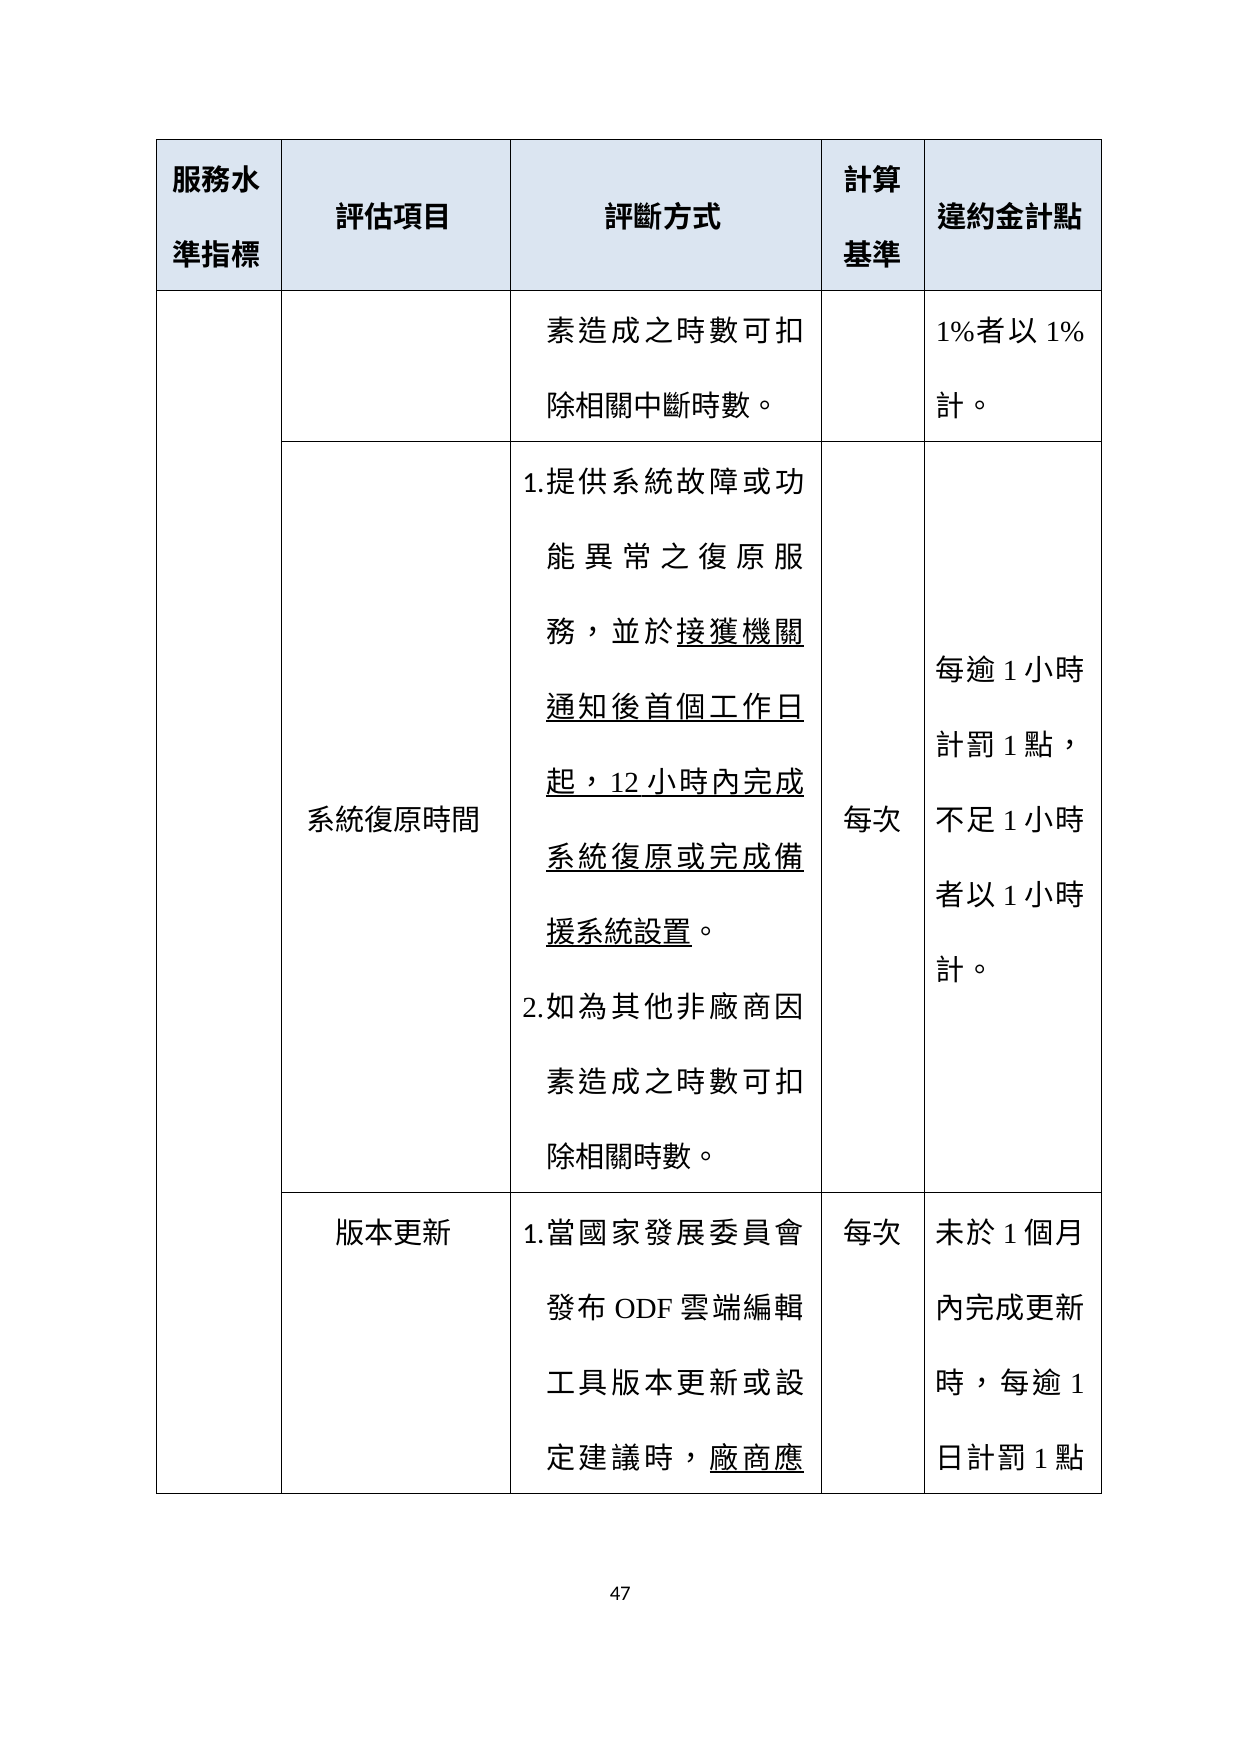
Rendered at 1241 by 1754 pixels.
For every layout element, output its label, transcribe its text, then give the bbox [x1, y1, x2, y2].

table_cell [157, 291, 281, 1493]
table_cell 每次 [822, 1193, 924, 1493]
table_cell 每逾1小時計罰1點，不足1小時者以1小時計。 [925, 442, 1101, 1192]
table_header 違約金計點 [925, 140, 1101, 290]
table_cell 當國家發展委員會發布ODF雲端編輯工具版本更新或設定建議時，廠商應 [511, 1193, 821, 1493]
table_cell 版本更新 [282, 1193, 510, 1493]
table_cell 未於1個月內完成更新時，每逾1日計罰1點 [925, 1193, 1101, 1493]
table_header 計算基準 [822, 140, 924, 290]
table_header 評估項目 [282, 140, 510, 290]
table_cell 每次 [822, 442, 924, 1192]
table_cell [282, 291, 510, 441]
table_header 評斷方式 [511, 140, 821, 290]
table_cell [822, 291, 924, 441]
table_cell 扣除系統維護中斷時數後，可正常操作使用率。 如為其他非廠商因素造成之時數可扣除相關中斷時數。 [511, 291, 821, 441]
table_cell 提供系統故障或功能異常之復原服務，並於接獲機關通知後首個工作日起，12小時內完成系統復原或完成備援系統設置。 如為其他非廠商因素造成之時數可扣除相關時數。 [511, 442, 821, 1192]
table_cell 1%者以1%計。 [925, 291, 1101, 441]
table_header 服務水準指標 [157, 140, 281, 290]
table_cell 系統復原時間 [282, 442, 510, 1192]
